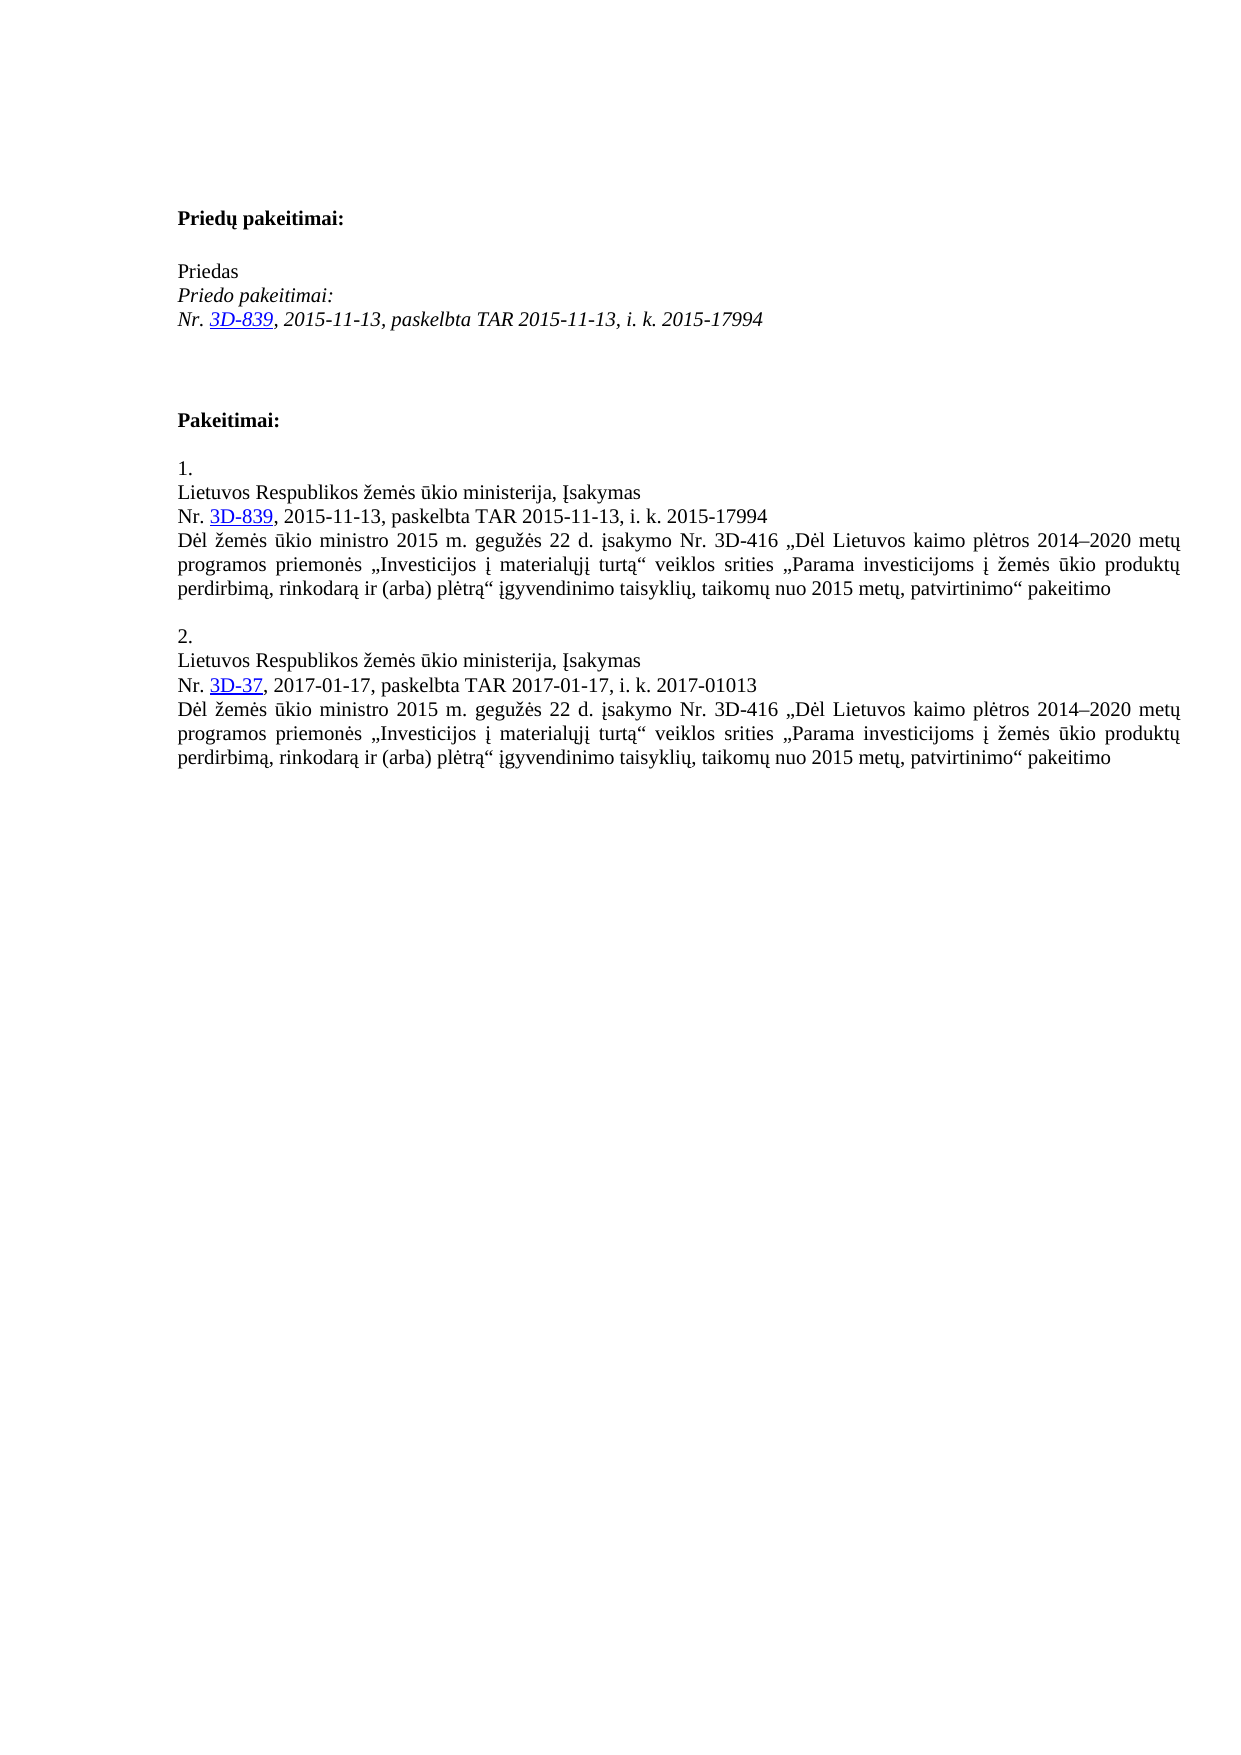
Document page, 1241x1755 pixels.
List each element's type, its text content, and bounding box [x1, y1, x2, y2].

text Dėl žemės ūkio ministro 2015 m. gegužės 22 d. įsakymo Nr. 3D-416 „Dėl Lietuvos kaimo plėtros 2014–2020 metų programos priemonės „Investicijos į materialųjį turtą“ veiklos srities „Parama investicijoms į žemės ūkio produktų perdirbimą, rinkodarą ir (arba) plėtrą“ įgyvendinimo taisyklių, taikomų nuo 2015 metų, patvirtinimo“ pakeitimo [177, 528, 1181, 600]
text Lietuvos Respublikos žemės ūkio ministerija, Įsakymas [177, 480, 1181, 504]
text Lietuvos Respublikos žemės ūkio ministerija, Įsakymas [177, 648, 1181, 672]
text Nr. 3D-839, 2015-11-13, paskelbta TAR 2015-11-13, i. k. 2015-17994 [177, 307, 1181, 331]
text 2. [177, 624, 1181, 648]
text Priedo pakeitimai: [177, 283, 1181, 307]
text Priedų pakeitimai: [177, 206, 1181, 230]
text Dėl žemės ūkio ministro 2015 m. gegužės 22 d. įsakymo Nr. 3D-416 „Dėl Lietuvos kaimo plėtros 2014–2020 metų programos priemonės „Investicijos į materialųjį turtą“ veiklos srities „Parama investicijoms į žemės ūkio produktų perdirbimą, rinkodarą ir (arba) plėtrą“ įgyvendinimo taisyklių, taikomų nuo 2015 metų, patvirtinimo“ pakeitimo [177, 697, 1181, 769]
text 1. [177, 456, 1181, 480]
text Nr. 3D-839, 2015-11-13, paskelbta TAR 2015-11-13, i. k. 2015-17994 [177, 504, 1181, 528]
text Nr. 3D-37, 2017-01-17, paskelbta TAR 2017-01-17, i. k. 2017-01013 [177, 672, 1181, 697]
text Pakeitimai: [177, 408, 1181, 432]
text Priedas [177, 259, 1181, 283]
